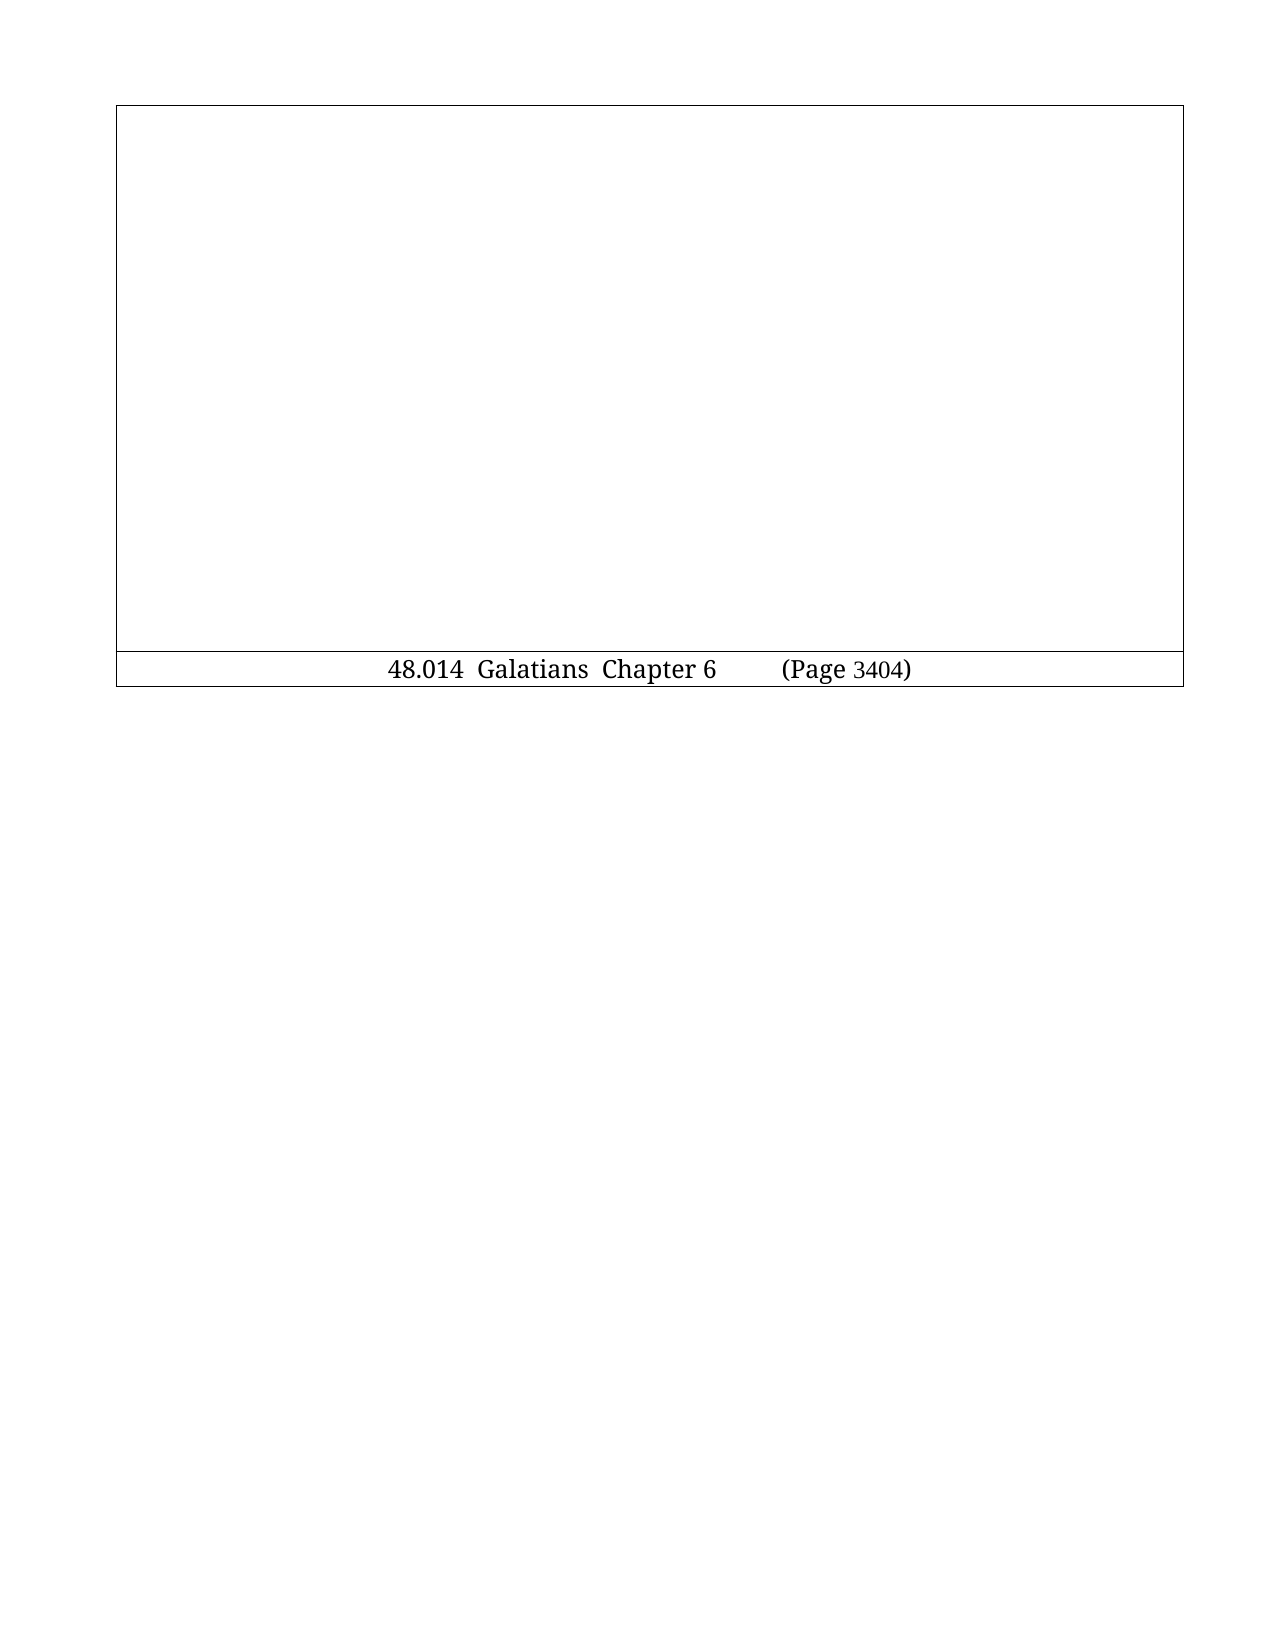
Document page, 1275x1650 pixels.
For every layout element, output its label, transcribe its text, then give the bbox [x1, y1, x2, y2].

table_cell [117, 106, 1183, 651]
table_cell 48.014 Galatians Chapter 6 (Page 3404) [117, 652, 1183, 686]
